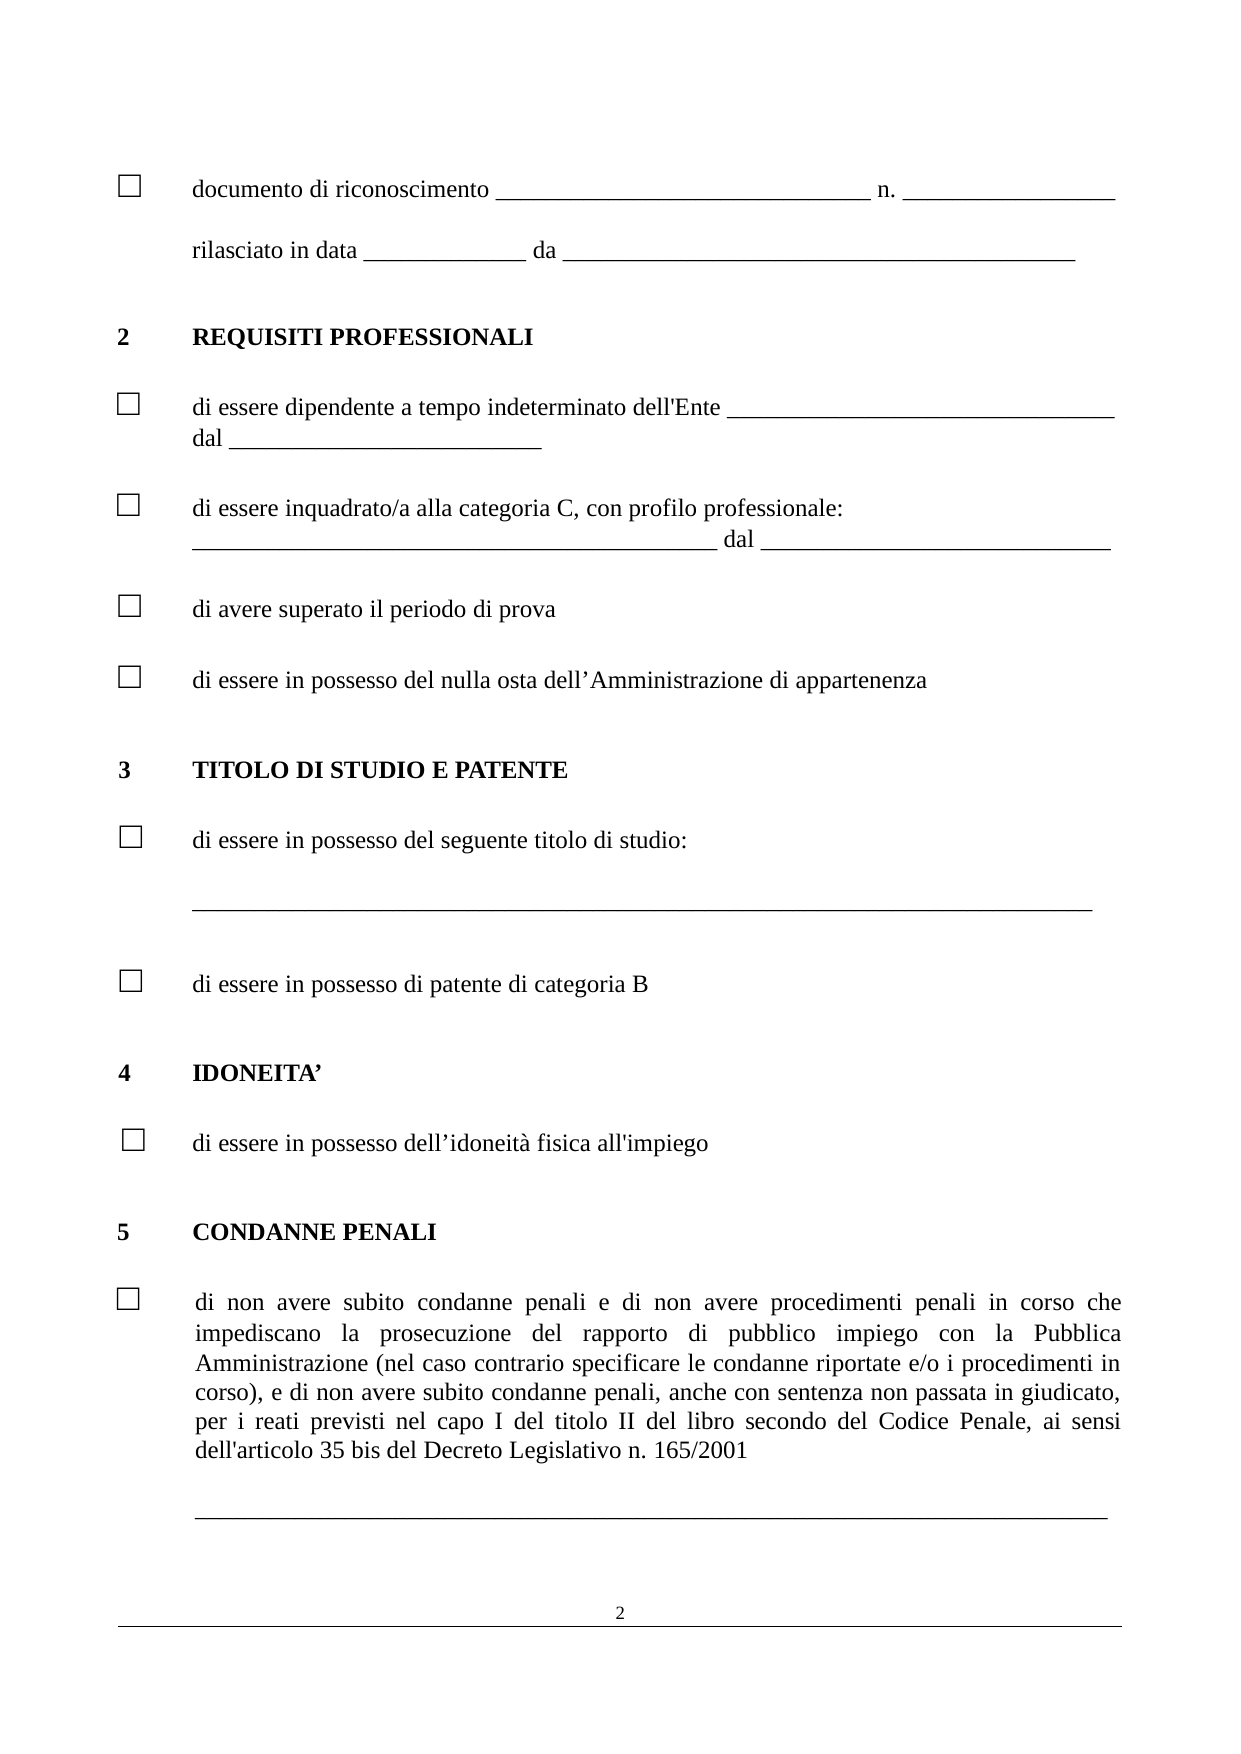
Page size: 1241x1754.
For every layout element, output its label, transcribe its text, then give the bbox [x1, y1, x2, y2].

text □ di essere dipendente a tempo indeterminato dell'Ente _______________________________ dal _________________________ [117, 380, 1122, 452]
text □ di essere in possesso del seguente titolo di studio: [119, 813, 1122, 856]
text □ di avere superato il periodo di prova [118, 582, 1122, 625]
text __________________________________________ dal ____________________________ [117, 524, 1122, 553]
text □ di essere in possesso del nulla osta dell’Amministrazione di appartenenza [118, 654, 1122, 697]
text 2 REQUISITI PROFESSIONALI [117, 322, 1122, 351]
text □ di essere inquadrato/a alla categoria C, con profilo professionale: [117, 481, 1122, 524]
text □ di non avere subito condanne penali e di non avere procedimenti penali in corso che impediscano la prosecuzione del rapporto di pubblico impiego con la Pubblica Amministrazione (nel caso contrario specificare le condanne riportate e/o i procedimenti in corso), e di non avere subito condanne penali, anche con sentenza non passata in giudicato, per i reati previsti nel capo I del titolo II del libro secondo del Codice Penale, ai sensi dell'articolo 35 bis del Decreto Legislativo n. 165/2001 [117, 1275, 1122, 1464]
text □ di essere in possesso di patente di categoria B [119, 957, 1122, 1000]
text 5 CONDANNE PENALI [117, 1217, 1122, 1246]
text ________________________________________________________________________ [119, 885, 1122, 914]
text 3 TITOLO DI STUDIO E PATENTE [118, 755, 1122, 784]
text □ documento di riconoscimento ______________________________ n. _________________ [118, 163, 1122, 206]
text rilasciato in data _____________ da _________________________________________ [118, 234, 1122, 264]
text _________________________________________________________________________ [117, 1493, 1122, 1522]
text □ di essere in possesso dell’idoneità fisica all'impiego [122, 1116, 1122, 1159]
text 4 IDONEITA’ [118, 1058, 1122, 1087]
